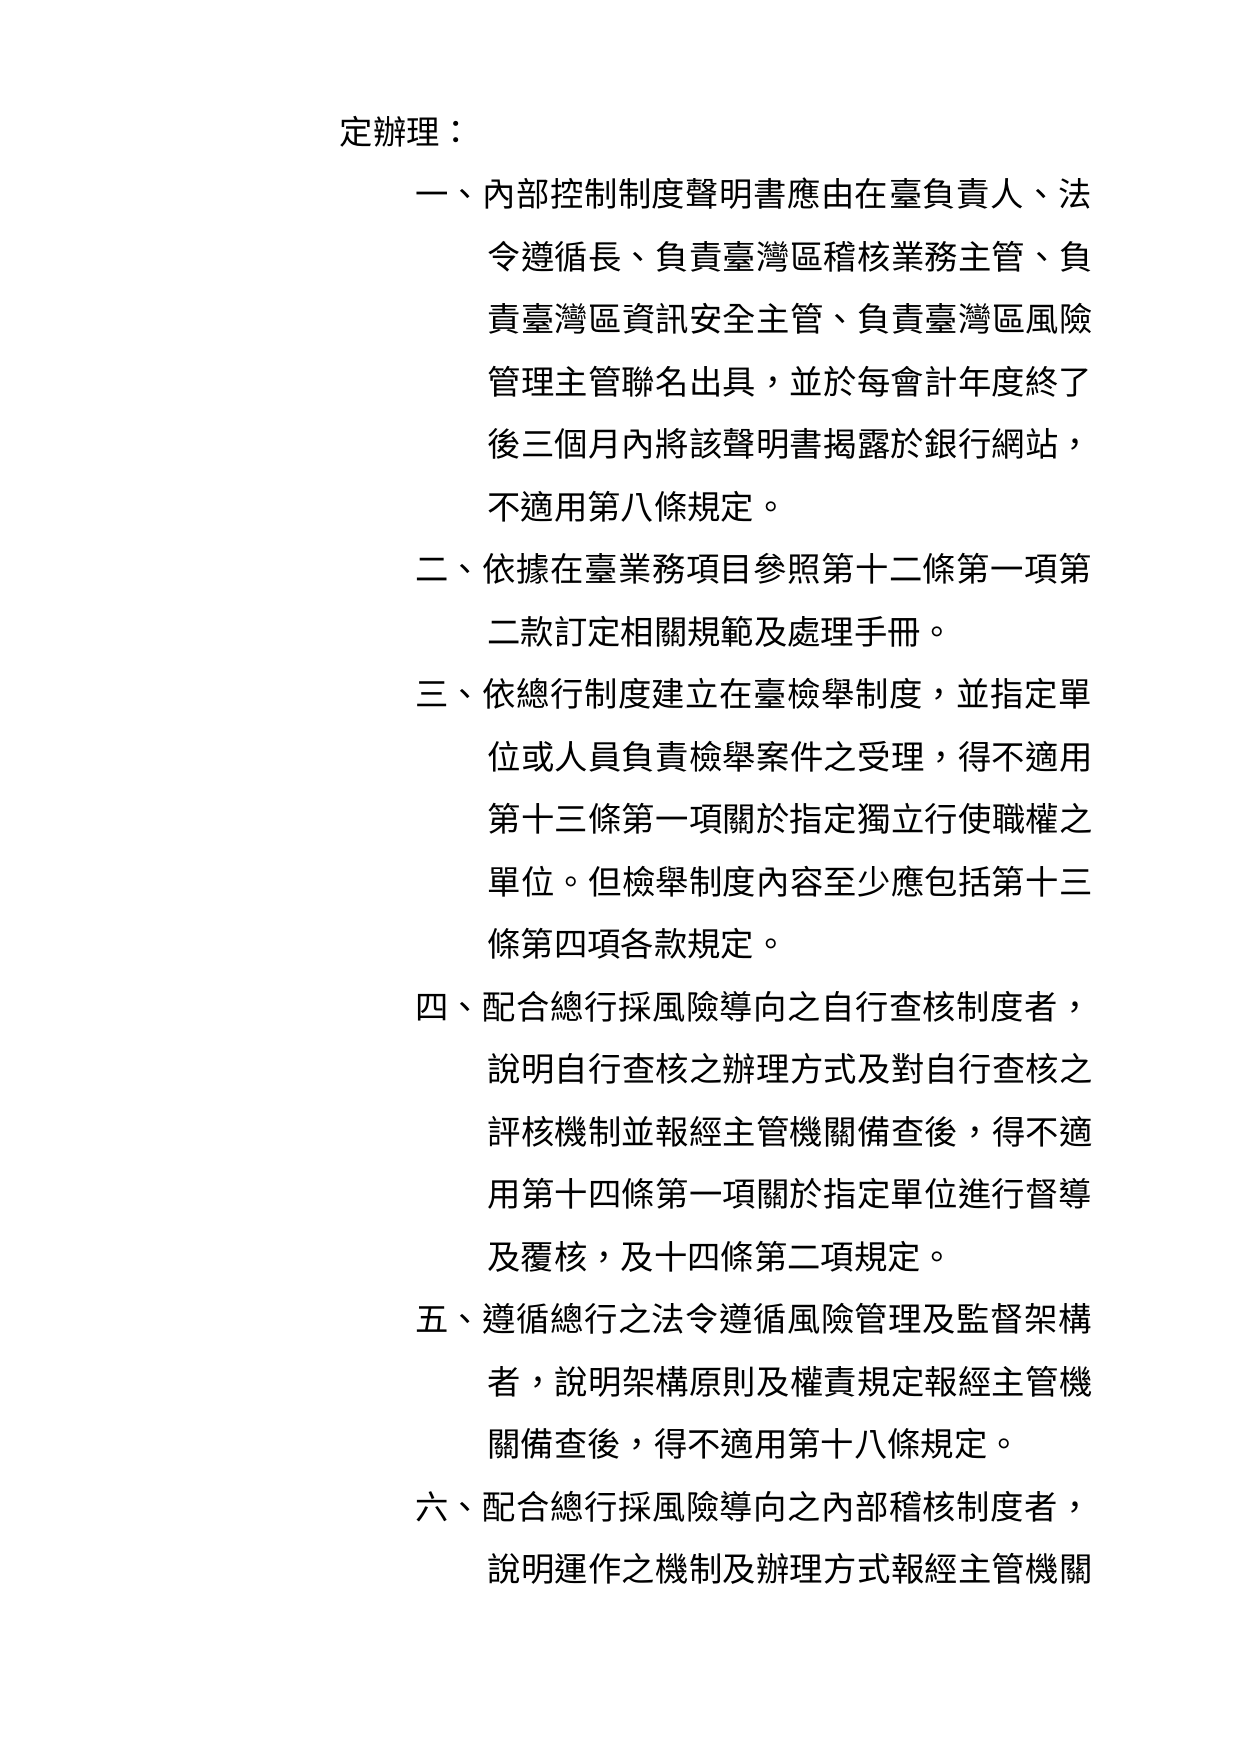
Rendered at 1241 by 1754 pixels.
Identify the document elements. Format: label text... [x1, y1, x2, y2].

text 一、內部控制制度聲明書應由在臺負責人、法令遵循長、負責臺灣區稽核業務主管、負責臺灣區資訊安全主管、負責臺灣區風險管理主管聯名出具，並於每會計年度終了後三個月內將該聲明書揭露於銀行網站，不適用第八條規定。 [415, 151, 1092, 526]
text 六、配合總行採風險導向之內部稽核制度者，說明運作之機制及辦理方式報經主管機關 [415, 1463, 1092, 1588]
text 二、依據在臺業務項目參照第十二條第一項第二款訂定相關規範及處理手冊。 [415, 526, 1092, 651]
text 四、配合總行採風險導向之自行查核制度者，說明自行查核之辦理方式及對自行查核之評核機制並報經主管機關備查後，得不適用第十四條第一項關於指定單位進行督導及覆核，及十四條第二項規定。 [415, 963, 1092, 1276]
text 三、依總行制度建立在臺檢舉制度，並指定單位或人員負責檢舉案件之受理，得不適用第十三條第一項關於指定獨立行使職權之單位。但檢舉制度內容至少應包括第十三條第四項各款規定。 [415, 651, 1092, 963]
text 定辦理： [177, 88, 1092, 151]
text 五、遵循總行之法令遵循風險管理及監督架構者，說明架構原則及權責規定報經主管機關備查後，得不適用第十八條規定。 [415, 1276, 1092, 1463]
